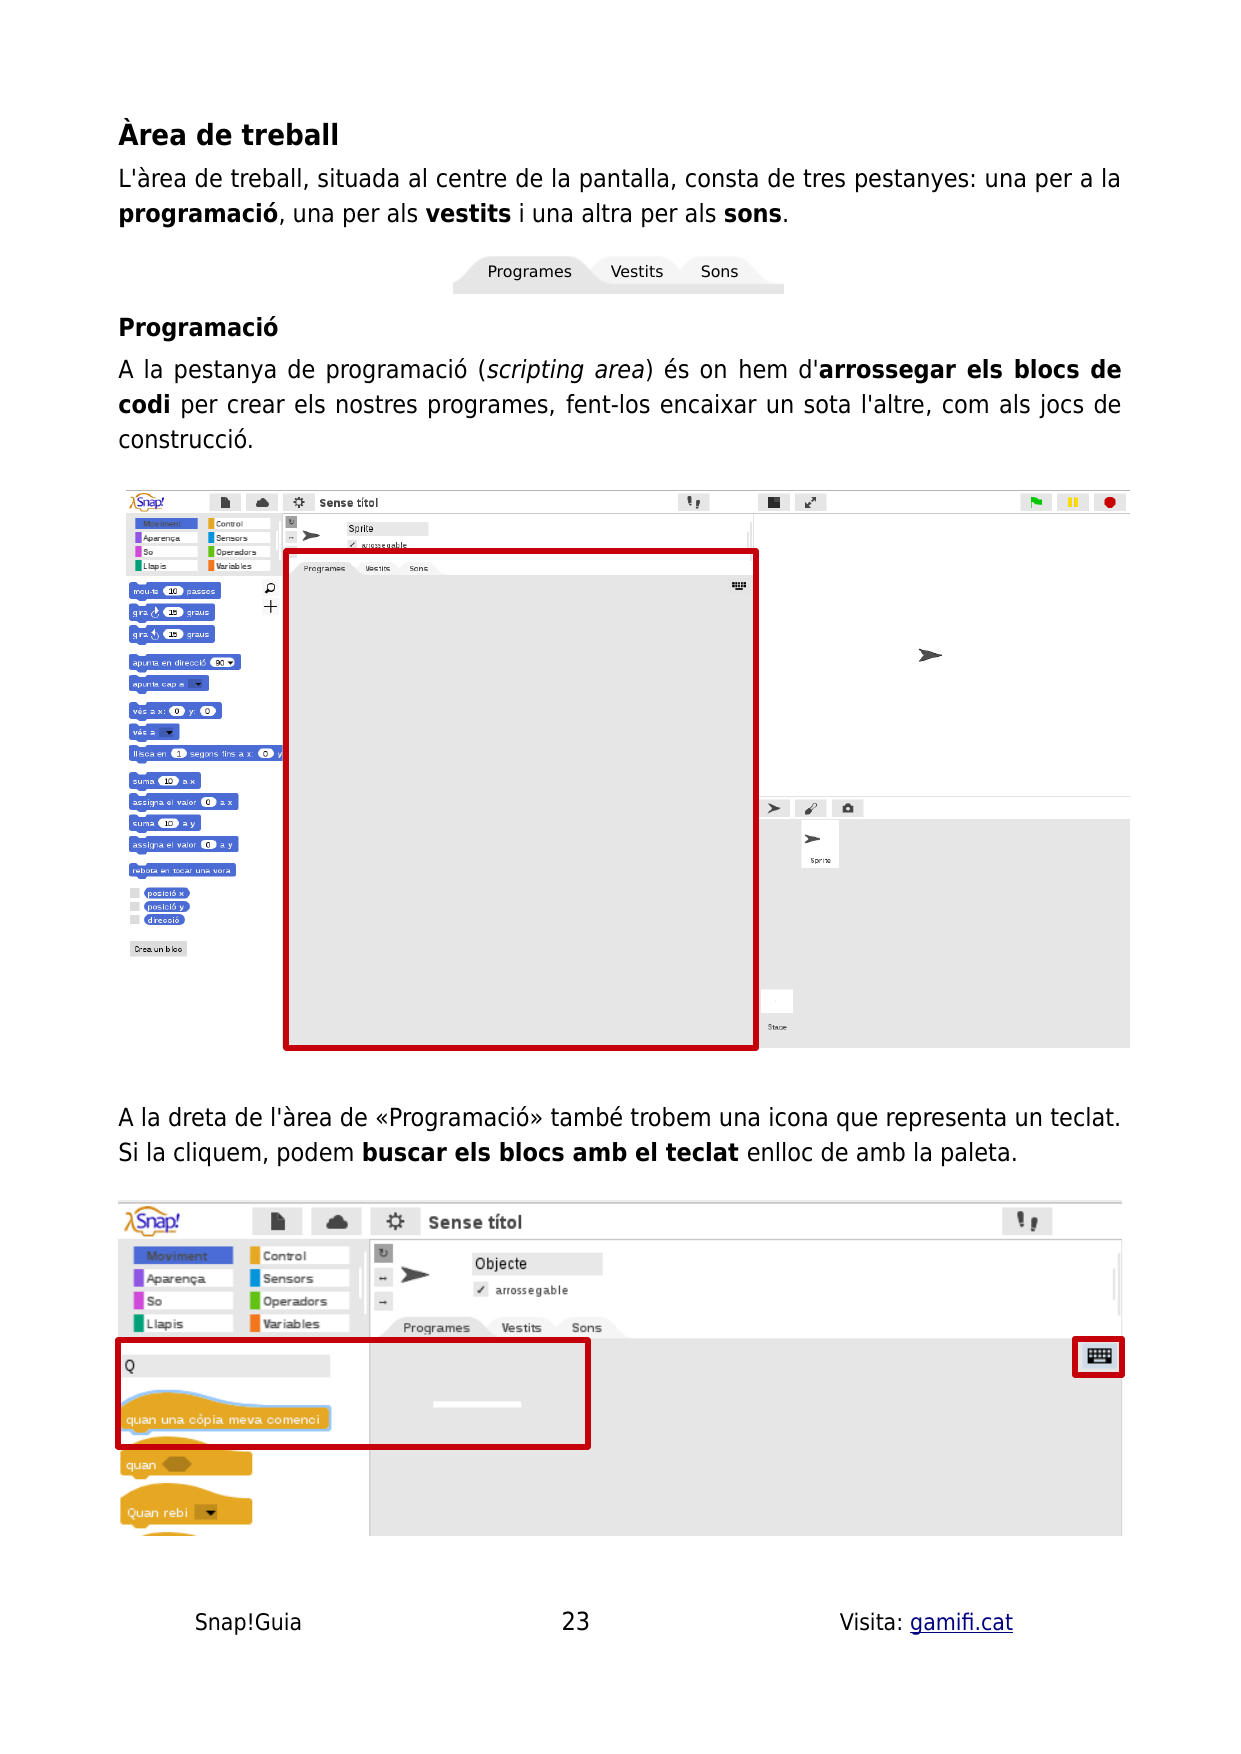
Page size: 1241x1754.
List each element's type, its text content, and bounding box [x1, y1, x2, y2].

picture [1078, 1342, 1119, 1372]
text L'àrea de treball, situada al centre de la pantalla, consta de tres pestanyes: una per a la programació, una per als vestits i una altra per als sons. [118, 164, 1122, 229]
text A la pestanya de programació (scripting area) és on hem d'arrossegar els blocs de codi per crear els nostres programes, fent-los encaixar un sota l'altre, com als jocs de construcció. [118, 355, 1122, 454]
picture [126, 490, 1130, 1048]
picture [289, 554, 753, 1045]
subtitle Àrea de treball [118, 118, 1122, 152]
text A la dreta de l'àrea de «Programació» també trobem una icona que representa un teclat. Si la cliquem, podem buscar els blocs amb el teclat enlloc de amb la paleta. [118, 1103, 1122, 1167]
picture [118, 1200, 1123, 1536]
picture [121, 1343, 585, 1444]
subtitle Programació [118, 313, 1122, 342]
